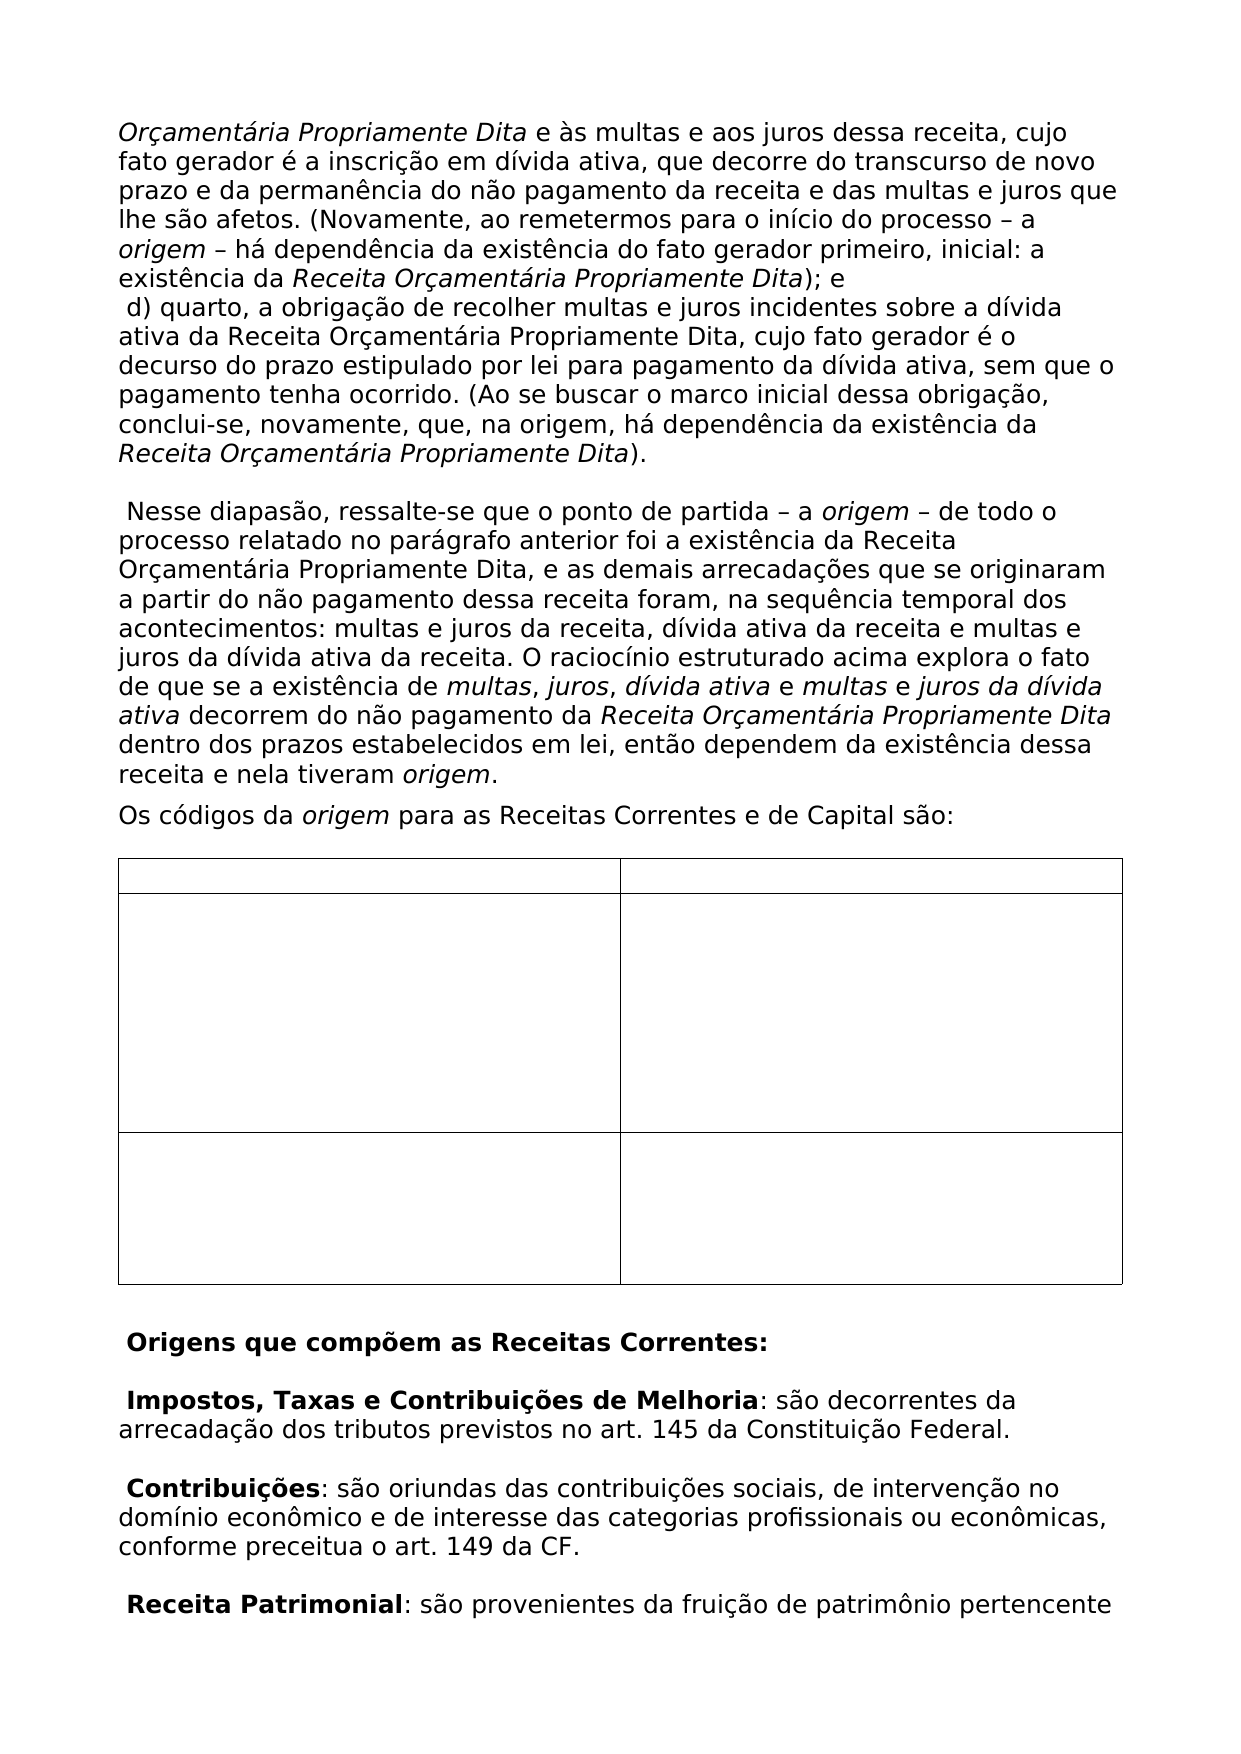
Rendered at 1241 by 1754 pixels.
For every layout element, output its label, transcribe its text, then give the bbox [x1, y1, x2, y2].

table_cell [119, 1133, 620, 1284]
table_header [119, 859, 620, 893]
text Os códigos da origem para as Receitas Correntes e de Capital são: [118, 801, 1122, 831]
table_header [621, 859, 1122, 893]
table_cell [621, 1133, 1122, 1284]
table_cell [119, 894, 620, 1132]
table_cell [621, 894, 1122, 1132]
text Origens que compõem as Receitas Correntes: Impostos, Taxas e Contribuições de Melhoria: são decorrentes da arrecadação dos tributos previstos no art. 145 da Constituição Federal. Contribuições: são oriundas das contribuições sociais, de intervenção no domínio econômico e de interesse das categorias profissionais ou econômicas, conforme preceitua o art. 149 da CF. Receita Patrimonial: são provenientes da fruição de patrimônio pertencente [118, 1299, 1122, 1620]
text Orçamentária Propriamente Dita e às multas e aos juros dessa receita, cujo fato gerador é a inscrição em dívida ativa, que decorre do transcurso de novo prazo e da permanência do não pagamento da receita e das multas e juros que lhe são afetos. (Novamente, ao remetermos para o início do processo – a origem – há dependência da existência do fato gerador primeiro, inicial: a existência da Receita Orçamentária Propriamente Dita); e d) quarto, a obrigação de recolher multas e juros incidentes sobre a dívida ativa da Receita Orçamentária Propriamente Dita, cujo fato gerador é o decurso do prazo estipulado por lei para pagamento da dívida ativa, sem que o pagamento tenha ocorrido. (Ao se buscar o marco inicial dessa obrigação, conclui-se, novamente, que, na origem, há dependência da existência da Receita Orçamentária Propriamente Dita). Nesse diapasão, ressalte-se que o ponto de partida – a origem – de todo o processo relatado no parágrafo anterior foi a existência da Receita Orçamentária Propriamente Dita, e as demais arrecadações que se originaram a partir do não pagamento dessa receita foram, na sequência temporal dos acontecimentos: multas e juros da receita, dívida ativa da receita e multas e juros da dívida ativa da receita. O raciocínio estruturado acima explora o fato de que se a existência de multas, juros, dívida ativa e multas e juros da dívida ativa decorrem do não pagamento da Receita Orçamentária Propriamente Dita dentro dos prazos estabelecidos em lei, então dependem da existência dessa receita e nela tiveram origem. [118, 118, 1122, 789]
